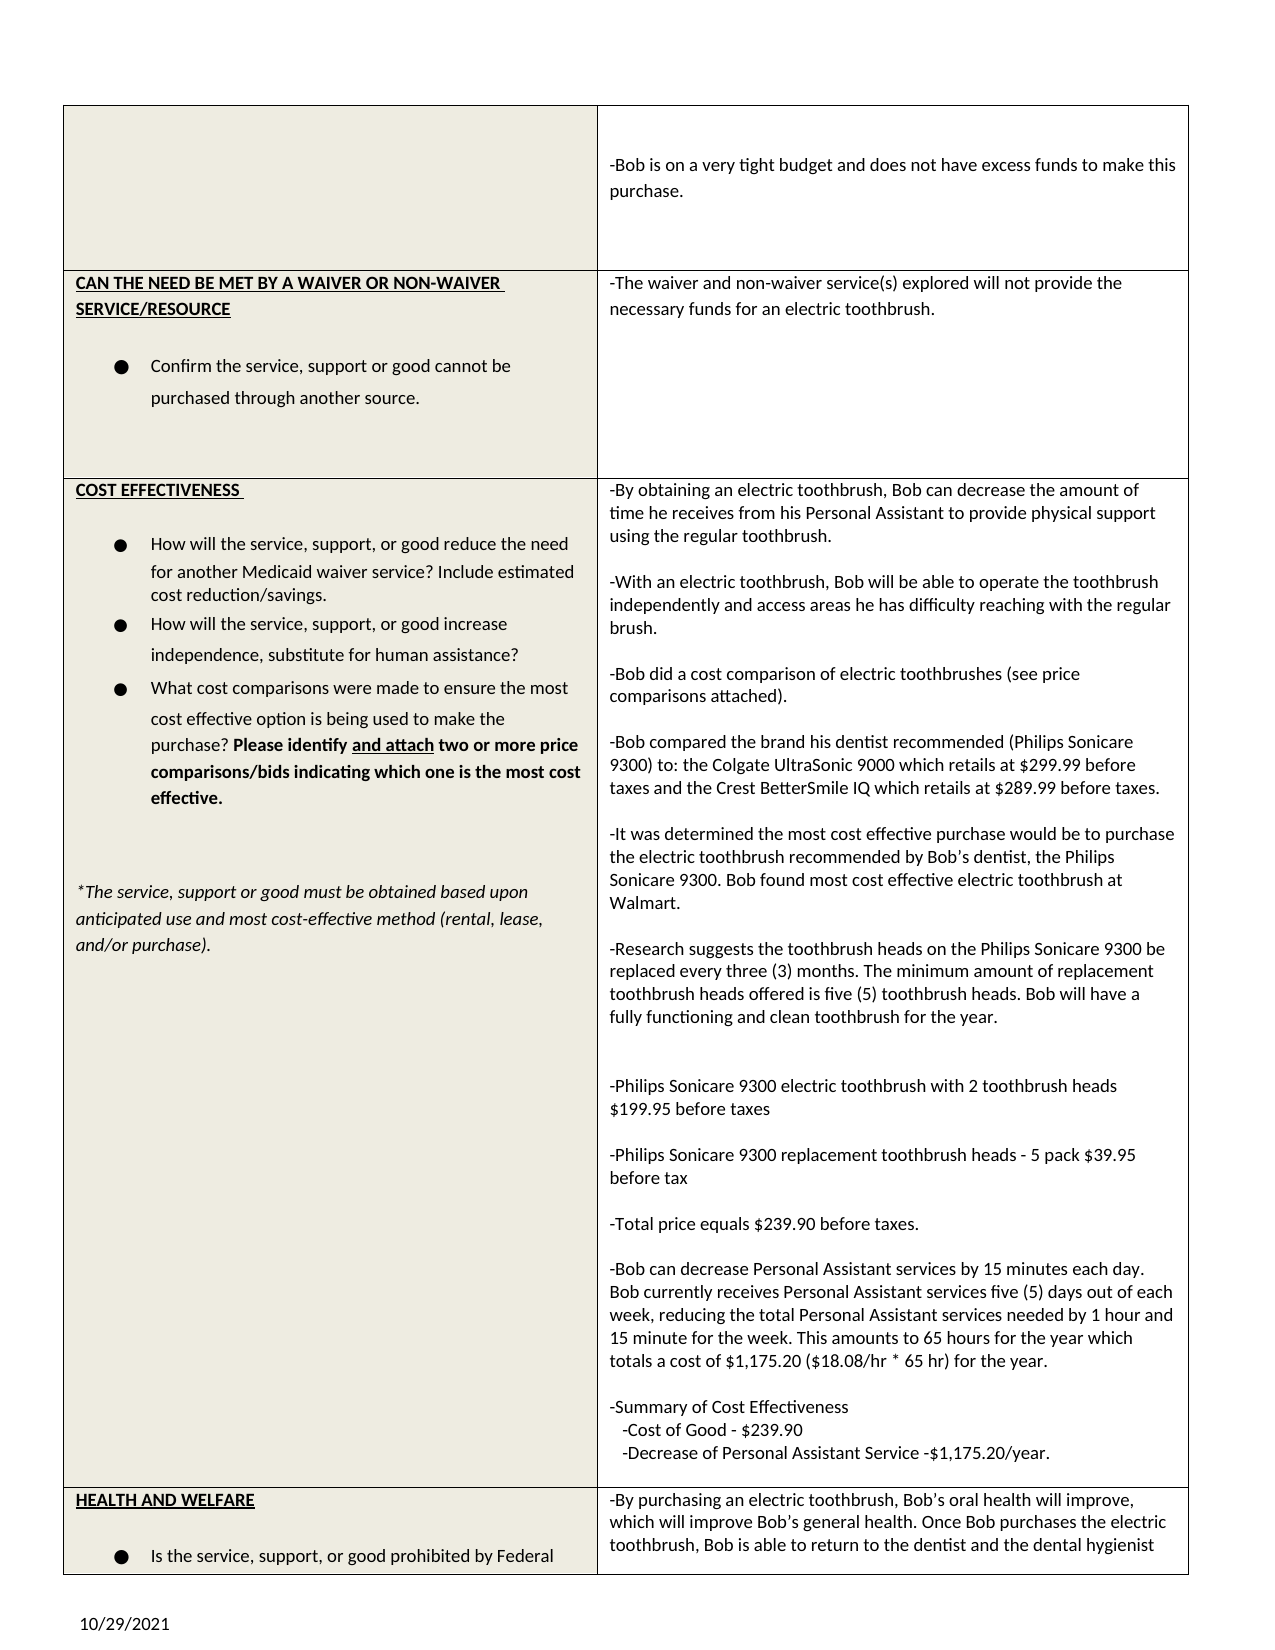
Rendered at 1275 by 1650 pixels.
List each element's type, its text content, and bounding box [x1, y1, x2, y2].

table_cell -Bob is on a very tight budget and does not have excess funds to make this purchase. [598, 106, 1188, 270]
table_cell CAN THE NEED BE MET BY A WAIVER OR NON-WAIVER SERVICE/RESOURCE Confirm the service, support or good cannot be purchased through another source. [64, 271, 597, 477]
table_cell -By purchasing an electric toothbrush, Bob’s oral health will improve, which will improve Bob’s general health. Once Bob purchases the electric toothbrush, Bob is able to return to the dentist and the dental hygienist [598, 1488, 1188, 1573]
table_cell -By obtaining an electric toothbrush, Bob can decrease the amount of time he receives from his Personal Assistant to provide physical support using the regular toothbrush. -With an electric toothbrush, Bob will be able to operate the toothbrush independently and access areas he has difficulty reaching with the regular brush. -Bob did a cost comparison of electric toothbrushes (see price comparisons attached). -Bob compared the brand his dentist recommended (Philips Sonicare 9300) to: the Colgate UltraSonic 9000 which retails at $299.99 before taxes and the Crest BetterSmile IQ which retails at $289.99 before taxes. -It was determined the most cost effective purchase would be to purchase the electric toothbrush recommended by Bob’s dentist, the Philips Sonicare 9300. Bob found most cost effective electric toothbrush at Walmart. -Research suggests the toothbrush heads on the Philips Sonicare 9300 be replaced every three (3) months. The minimum amount of replacement toothbrush heads offered is five (5) toothbrush heads. Bob will have a fully functioning and clean toothbrush for the year. -Philips Sonicare 9300 electric toothbrush with 2 toothbrush heads $199.95 before taxes -Philips Sonicare 9300 replacement toothbrush heads - 5 pack $39.95 before tax -Total price equals $239.90 before taxes. -Bob can decrease Personal Assistant services by 15 minutes each day. Bob currently receives Personal Assistant services five (5) days out of each week, reducing the total Personal Assistant services needed by 1 hour and 15 minute for the week. This amounts to 65 hours for the year which totals a cost of $1,175.20 ($18.08/hr * 65 hr) for the year. -Summary of Cost Effectiveness -Cost of Good - $239.90 -Decrease of Personal Assistant Service -$1,175.20/year. [598, 479, 1188, 1487]
table_cell [64, 106, 597, 270]
table_cell HEALTH AND WELFARE Is the service, support, or good prohibited by Federal [64, 1488, 597, 1573]
table_cell -The waiver and non-waiver service(s) explored will not provide the necessary funds for an electric toothbrush. [598, 271, 1188, 477]
table_cell COST EFFECTIVENESS How will the service, support, or good reduce the need for another Medicaid waiver service? Include estimated cost reduction/savings. How will the service, support, or good increase independence, substitute for human assistance? What cost comparisons were made to ensure the most cost effective option is being used to make the purchase? Please identify and attach two or more price comparisons/bids indicating which one is the most cost effective. *The service, support or good must be obtained based upon anticipated use and most cost-effective method (rental, lease, and/or purchase). [64, 479, 597, 1487]
